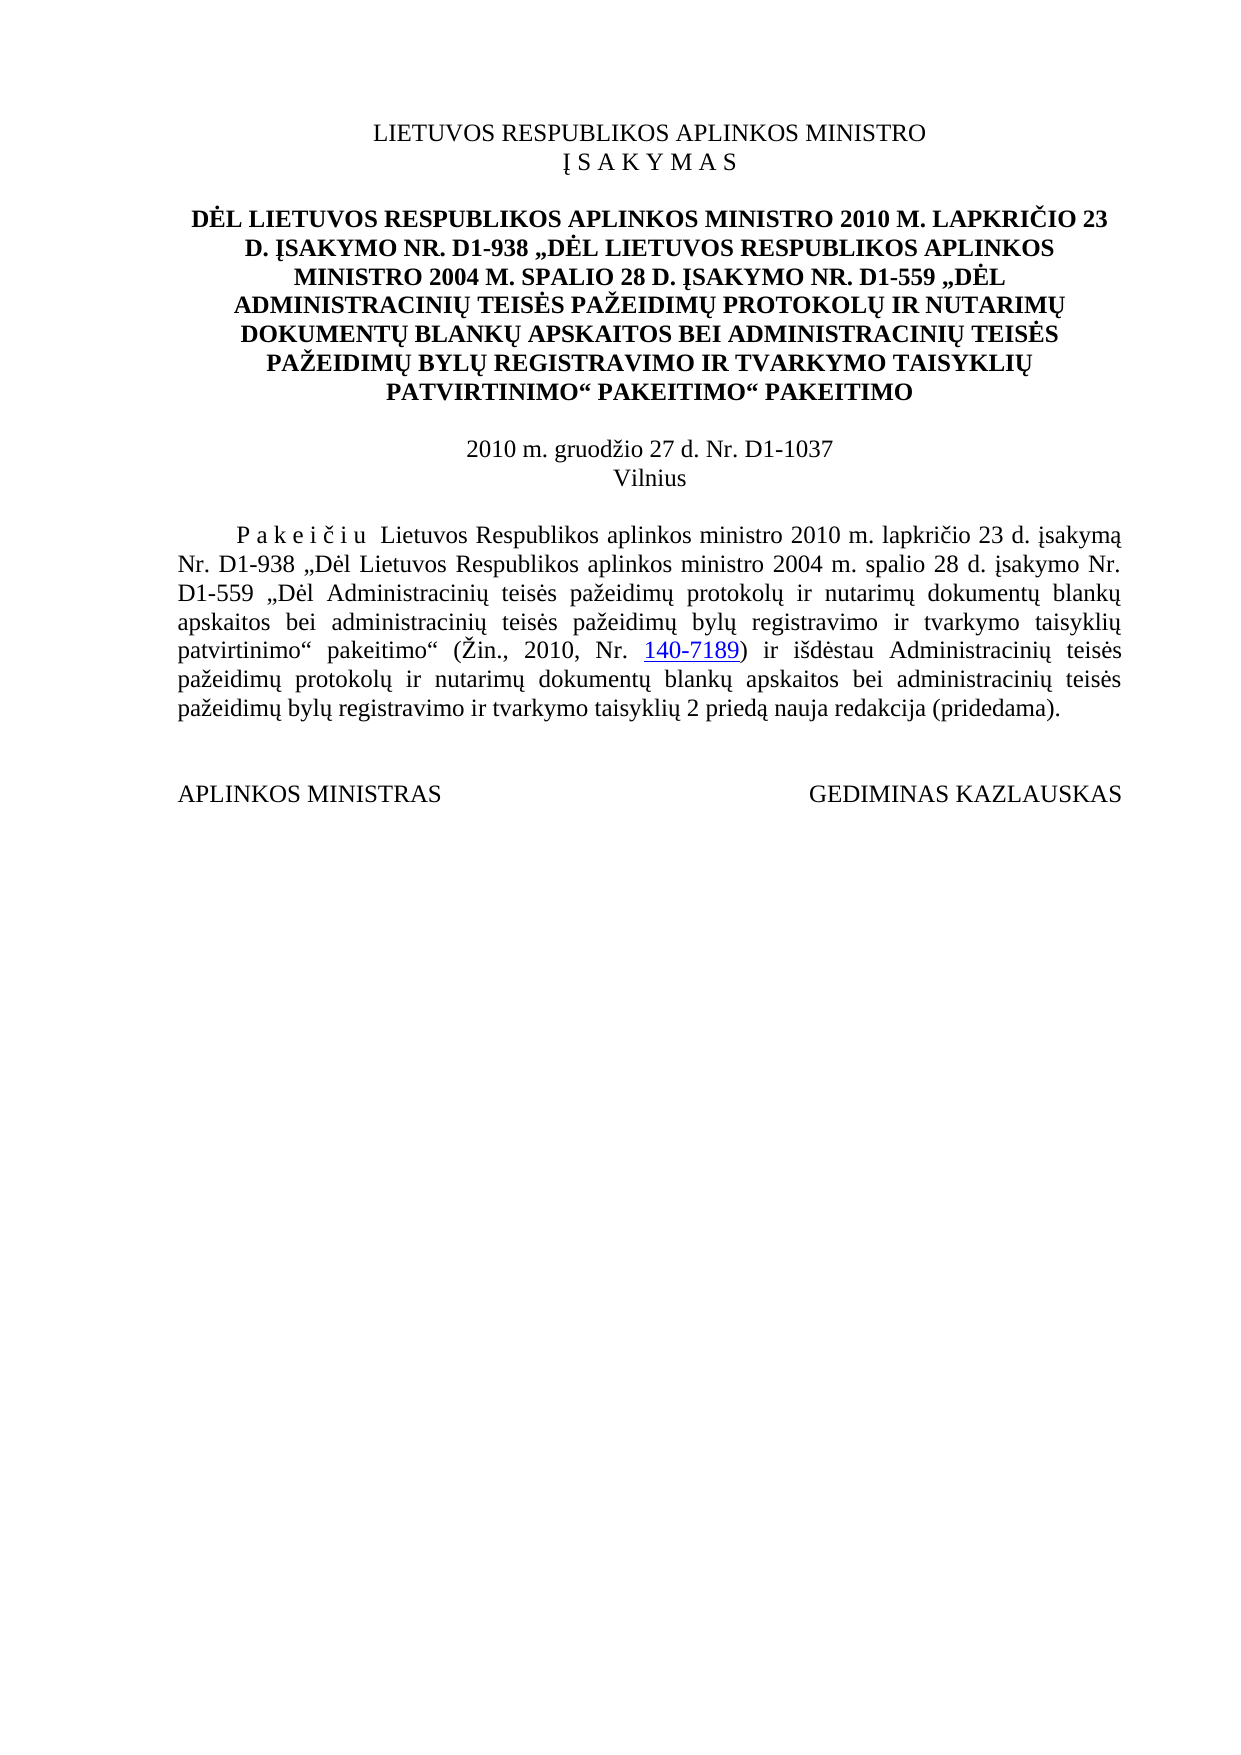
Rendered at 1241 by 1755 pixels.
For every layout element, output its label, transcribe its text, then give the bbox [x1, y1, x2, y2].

text DĖL LIETUVOS RESPUBLIKOS APLINKOS MINISTRO 2010 M. LAPKRIČIO 23 D. ĮSAKYMO Nr. D1-938 „DĖL LIETUVOS RESPUBLIKOS APLINKOS MINISTRO 2004 M. SPALIO 28 D. ĮSAKYMO Nr. D1-559 „DĖL ADMINISTRACINIŲ TEISĖS PAŽEIDIMŲ PROTOKOLŲ IR NUTARIMŲ DOKUMENTŲ BLANKŲ APSKAITOS BEI ADMINISTRACINIŲ TEISĖS PAŽEIDIMŲ BYLŲ REGISTRAVIMO IR TVARKYMO TAISYKLIŲ PATVIRTINIMO“ PAKEITIMO“ PAKEITIMO [177, 204, 1122, 406]
text LIETUVOS RESPUBLIKOS APLINKOS MINISTRO [177, 118, 1122, 147]
text ĮSAKYMAS [177, 147, 1122, 176]
text Aplinkos ministras Gediminas Kazlauskas [177, 779, 1122, 808]
text 2010 m. gruodžio 27 d. Nr. D1-1037 [177, 434, 1122, 463]
text Pakeičiu Lietuvos Respublikos aplinkos ministro 2010 m. lapkričio 23 d. įsakymą Nr. D1-938 „Dėl Lietuvos Respublikos aplinkos ministro 2004 m. spalio 28 d. įsakymo Nr. D1-559 „Dėl Administracinių teisės pažeidimų protokolų ir nutarimų dokumentų blankų apskaitos bei administracinių teisės pažeidimų bylų registravimo ir tvarkymo taisyklių patvirtinimo“ pakeitimo“ (Žin., 2010, Nr. 140-7189) ir išdėstau Administracinių teisės pažeidimų protokolų ir nutarimų dokumentų blankų apskaitos bei administracinių teisės pažeidimų bylų registravimo ir tvarkymo taisyklių 2 priedą nauja redakcija (pridedama). [177, 521, 1122, 722]
text Vilnius [177, 463, 1122, 492]
